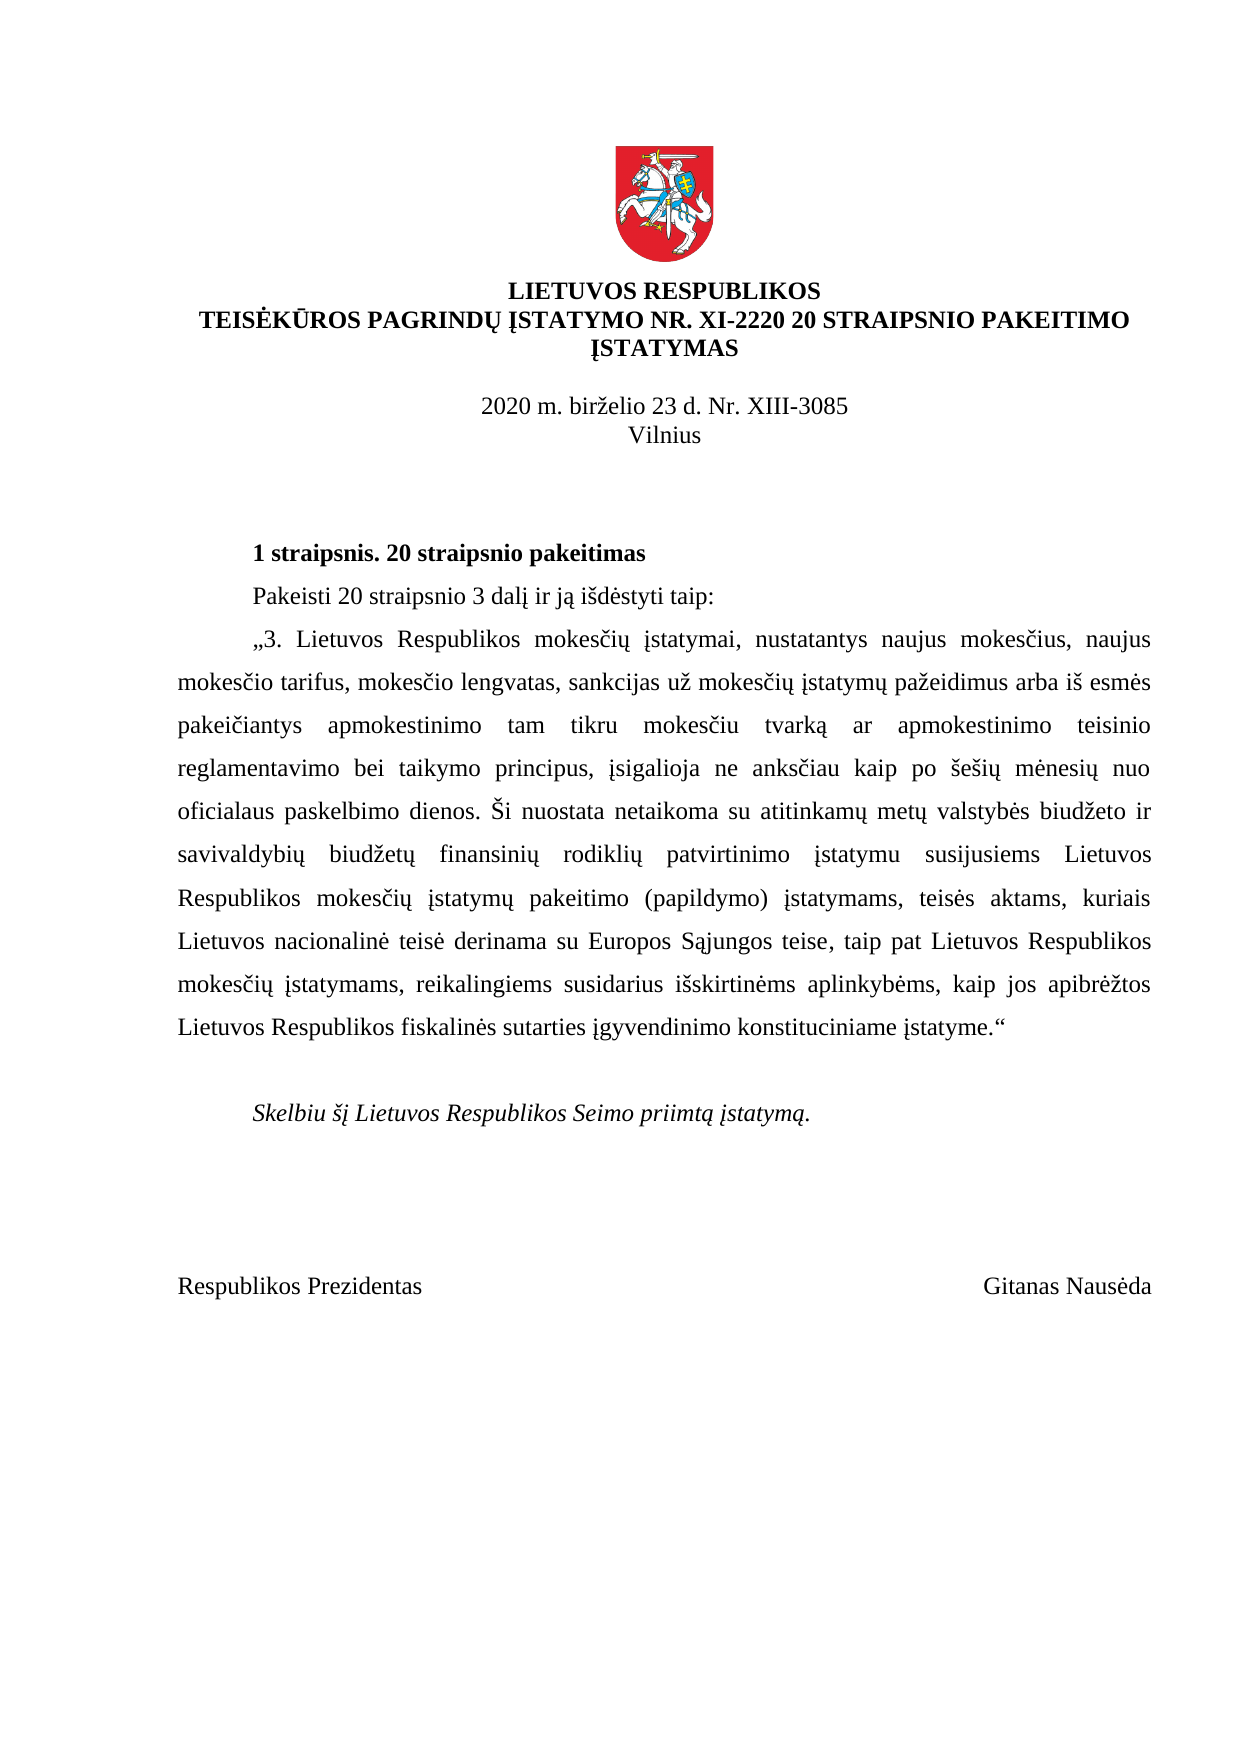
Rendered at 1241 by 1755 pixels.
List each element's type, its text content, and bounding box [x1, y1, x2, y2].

text 2020 m. birželio 23 d. Nr. XIII-3085 [177, 391, 1152, 420]
text LIETUVOS RESPUBLIKOS [177, 276, 1152, 305]
text Vilnius [177, 420, 1152, 448]
text „3. Lietuvos Respublikos mokesčių įstatymai, nustatantys naujus mokesčius, naujus mokesčio tarifus, mokesčio lengvatas, sankcijas už mokesčių įstatymų pažeidimus arba iš esmės pakeičiantys apmokestinimo tam tikru mokesčiu tvarką ar apmokestinimo teisinio reglamentavimo bei taikymo principus, įsigalioja ne anksčiau kaip po šešių mėnesių nuo oficialaus paskelbimo dienos. Ši nuostata netaikoma su atitinkamų metų valstybės biudžeto ir savivaldybių biudžetų finansinių rodiklių patvirtinimo įstatymu susijusiems Lietuvos Respublikos mokesčių įstatymų pakeitimo (papildymo) įstatymams, teisės aktams, kuriais Lietuvos nacionalinė teisė derinama su Europos Sąjungos teise, taip pat Lietuvos Respublikos mokesčių įstatymams, reikalingiems susidarius išskirtinėms aplinkybėms, kaip jos apibrėžtos Lietuvos Respublikos fiskalinės sutarties įgyvendinimo konstituciniame įstatyme.“ [177, 624, 1152, 1041]
text Skelbiu šį Lietuvos Respublikos Seimo priimtą įstatymą. [177, 1098, 1152, 1127]
text Respublikos Prezidentas Gitanas Nausėda [177, 1271, 1152, 1299]
text Pakeisti 20 straipsnio 3 dalį ir ją išdėstyti taip: [177, 581, 1152, 609]
text ĮSTATYMAS [177, 333, 1152, 362]
text TEISĖKŪROS PAGRINDŲ ĮSTATYMO NR. XI-2220 20 STRAIPSNIO PAKEITIMO [177, 305, 1152, 333]
text 1 straipsnis. 20 straipsnio pakeitimas [177, 538, 1152, 566]
